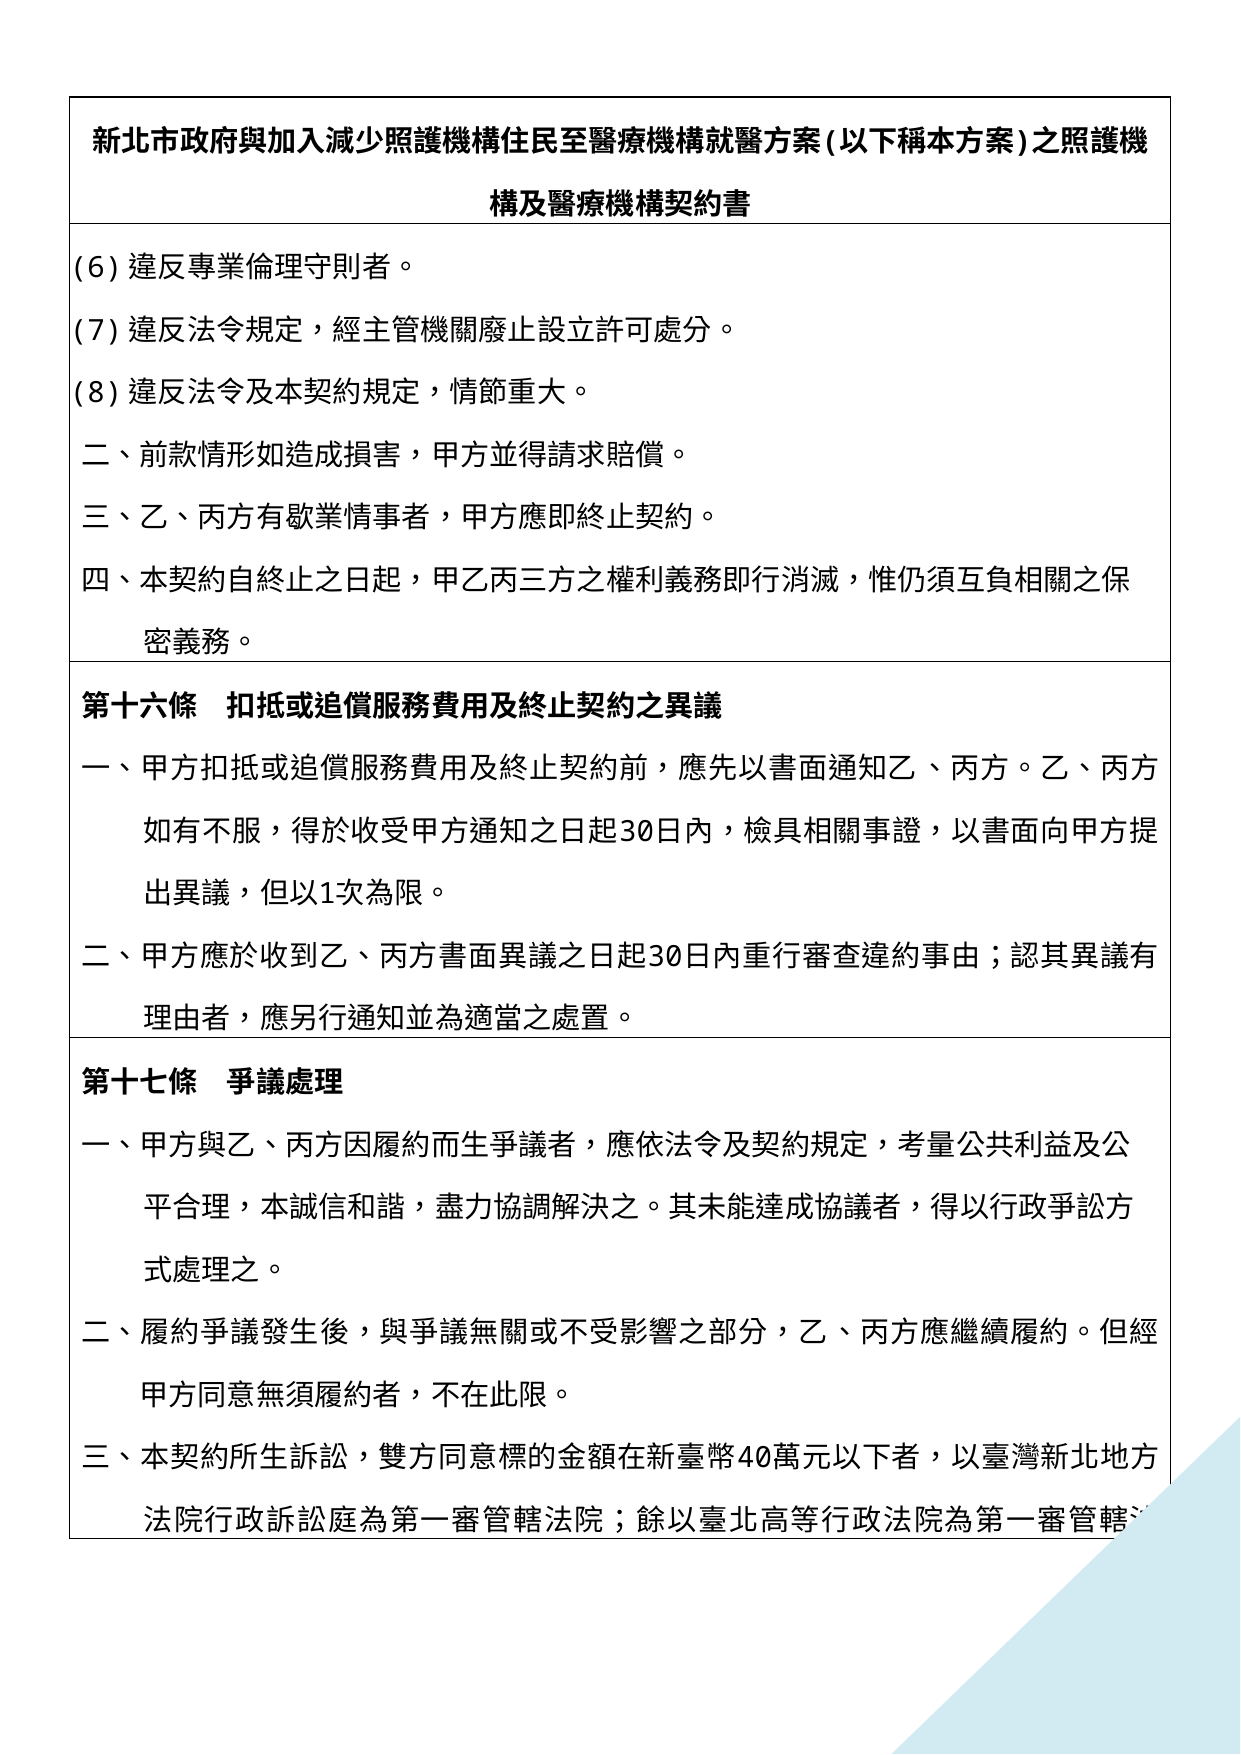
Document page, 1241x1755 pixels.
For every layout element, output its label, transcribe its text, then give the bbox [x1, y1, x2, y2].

table_cell 第十七條 爭議處理 一、甲方與乙、丙方因履約而生爭議者，應依法令及契約規定，考量公共利益及公平合理，本誠信和諧，盡力協調解決之。其未能達成協議者，得以行政爭訟方式處理之。 二、履約爭議發生後，與爭議無關或不受影響之部分，乙、丙方應繼續履約。但經甲方同意無須履約者，不在此限。 三、本契約所生訴訟，雙方同意標的金額在新臺幣40萬元以下者，以臺灣新北地方法院行政訴訟庭為第一審管轄法院；餘以臺北高等行政法院為第一審管轄法 [70, 1038, 1170, 1538]
table_cell 第十五條 契約終止 一、乙、丙方有下列情形之一者，經甲方通知限期改善，逾期未改善者，甲方得終止契約： 擅自將業務之全部或一部移轉與第三人。 向住民收取服務契約約定以外之費用。 以詐欺或其他不正當行為或虛偽之證明以領取獎勵費用。 對業務、財務為不實陳報者。 不辦理本契約履約服務項目。 違反專業倫理守則者。 違反法令規定，經主管機關廢止設立許可處分。 違反法令及本契約規定，情節重大。 二、前款情形如造成損害，甲方並得請求賠償。 三、乙、丙方有歇業情事者，甲方應即終止契約。 四、本契約自終止之日起，甲乙丙三方之權利義務即行消滅，惟仍須互負相關之保密義務。 [70, 224, 1170, 661]
table_cell 第十六條 扣抵或追償服務費用及終止契約之異議 一、甲方扣抵或追償服務費用及終止契約前，應先以書面通知乙、丙方。乙、丙方如有不服，得於收受甲方通知之日起30日內，檢具相關事證，以書面向甲方提出異議，但以1次為限。 二、甲方應於收到乙、丙方書面異議之日起30日內重行審查違約事由；認其異議有理由者，應另行通知並為適當之處置。 [70, 662, 1170, 1037]
table_header 新北市政府與加入減少照護機構住民至醫療機構就醫方案(以下稱本方案)之照護機構及醫療機構契約書 [70, 98, 1170, 222]
